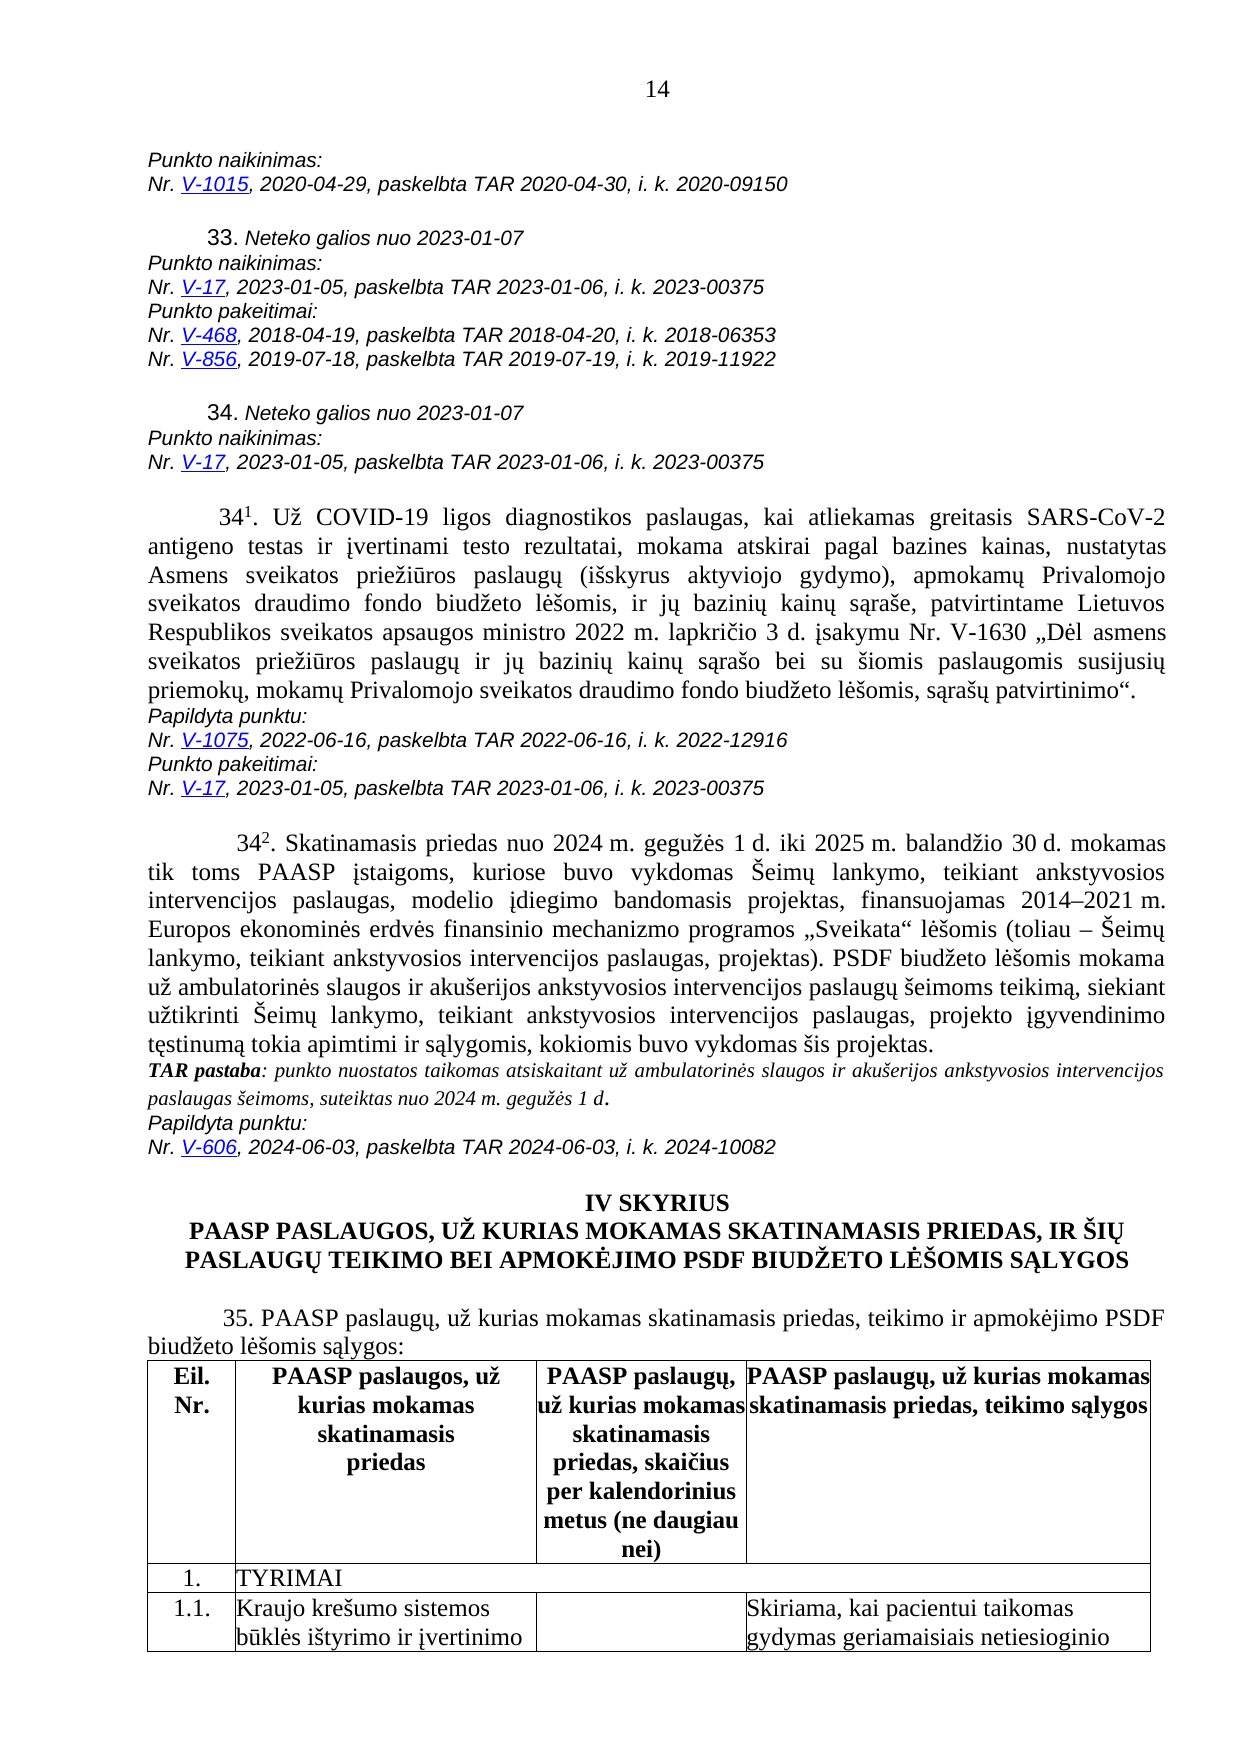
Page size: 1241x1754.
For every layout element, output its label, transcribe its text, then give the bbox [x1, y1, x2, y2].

text Nr. V-1075, 2022-06-16, paskelbta TAR 2022-06-16, i. k. 2022-12916 [148, 727, 1166, 751]
text 341. Už COVID-19 ligos diagnostikos paslaugas, kai atliekamas greitasis SARS-CoV-2 antigeno testas ir įvertinami testo rezultatai, mokama atskirai pagal bazines kainas, nustatytas Asmens sveikatos priežiūros paslaugų (išskyrus aktyviojo gydymo), apmokamų Privalomojo sveikatos draudimo fondo biudžeto lėšomis, ir jų bazinių kainų sąraše, patvirtintame Lietuvos Respublikos sveikatos apsaugos ministro 2022 m. lapkričio 3 d. įsakymu Nr. V-1630 „Dėl asmens sveikatos priežiūros paslaugų ir jų bazinių kainų sąrašo bei su šiomis paslaugomis susijusių priemokų, mokamų Privalomojo sveikatos draudimo fondo biudžeto lėšomis, sąrašų patvirtinimo“. [148, 502, 1166, 703]
text Nr. V-17, 2023-01-05, paskelbta TAR 2023-01-06, i. k. 2023-00375 [148, 275, 1166, 299]
table_header PAASP paslaugų, už kurias mokamas skatinamasis priedas, skaičius per kalendorinius metus (ne daugiau nei) [537, 1361, 746, 1562]
text PAASP PASLAUGOS, UŽ KURIAS MOKAMAS SKATINAMASIS PRIEDAS, IR ŠIŲ PASLAUGŲ TEIKIMO BEI APMOKĖJIMO PSDF BIUDŽETO LĖŠOMIS SĄLYGOS [148, 1216, 1166, 1274]
table_cell 1.1. [148, 1593, 235, 1651]
text 34. Neteko galios nuo 2023-01-07 [148, 399, 1166, 426]
text Punkto naikinimas: [148, 251, 1166, 275]
text Papildyta punktu: [148, 703, 1166, 727]
table_cell TYRIMAI [236, 1564, 1150, 1592]
table_cell Kraujo krešumo sistemos būklės ištyrimo ir įvertinimo [236, 1593, 536, 1651]
text IV SKYRIUS [148, 1188, 1166, 1216]
text Punkto pakeitimai: [148, 299, 1166, 323]
text Nr. V-17, 2023-01-05, paskelbta TAR 2023-01-06, i. k. 2023-00375 [148, 449, 1166, 473]
table_cell 1. [148, 1564, 235, 1592]
text 35. PAASP paslaugų, už kurias mokamas skatinamasis priedas, teikimo ir apmokėjimo PSDF biudžeto lėšomis sąlygos: [148, 1303, 1166, 1360]
table_header PAASP paslaugos, už kurias mokamas skatinamasis priedas [236, 1361, 536, 1562]
text Punkto pakeitimai: [148, 751, 1166, 775]
text Nr. V-1015, 2020-04-29, paskelbta TAR 2020-04-30, i. k. 2020-09150 [148, 172, 1166, 196]
text Punkto naikinimas: [148, 148, 1166, 172]
text Nr. V-856, 2019-07-18, paskelbta TAR 2019-07-19, i. k. 2019-11922 [148, 347, 1166, 371]
text Nr. V-468, 2018-04-19, paskelbta TAR 2018-04-20, i. k. 2018-06353 [148, 323, 1166, 347]
table_cell Skiriama, kai pacientui taikomas gydymas geriamaisiais netiesioginio [747, 1593, 1150, 1651]
text Nr. V-606, 2024-06-03, paskelbta TAR 2024-06-03, i. k. 2024-10082 [148, 1135, 1166, 1159]
text TAR pastaba: punkto nuostatos taikomas atsiskaitant už ambulatorinės slaugos ir akušerijos ankstyvosios intervencijos paslaugas šeimoms, suteiktas nuo 2024 m. gegužės 1 d. [148, 1058, 1166, 1111]
table_header Eil. Nr. [148, 1361, 235, 1562]
table_cell [537, 1593, 746, 1651]
text 33. Neteko galios nuo 2023-01-07 [148, 224, 1166, 251]
text 342. Skatinamasis priedas nuo 2024 m. gegužės 1 d. iki 2025 m. balandžio 30 d. mokamas tik toms PAASP įstaigoms, kuriose buvo vykdomas Šeimų lankymo, teikiant ankstyvosios intervencijos paslaugas, modelio įdiegimo bandomasis projektas, finansuojamas 2014–2021 m. Europos ekonominės erdvės finansinio mechanizmo programos „Sveikata“ lėšomis (toliau – Šeimų lankymo, teikiant ankstyvosios intervencijos paslaugas, projektas). PSDF biudžeto lėšomis mokama už ambulatorinės slaugos ir akušerijos ankstyvosios intervencijos paslaugų šeimoms teikimą, siekiant užtikrinti Šeimų lankymo, teikiant ankstyvosios intervencijos paslaugas, projekto įgyvendinimo tęstinumą tokia apimtimi ir sąlygomis, kokiomis buvo vykdomas šis projektas. [148, 828, 1166, 1058]
text Papildyta punktu: [148, 1111, 1166, 1135]
table_header PAASP paslaugų, už kurias mokamas skatinamasis priedas, teikimo sąlygos [747, 1361, 1150, 1562]
text Nr. V-17, 2023-01-05, paskelbta TAR 2023-01-06, i. k. 2023-00375 [148, 775, 1166, 799]
text Punkto naikinimas: [148, 426, 1166, 449]
